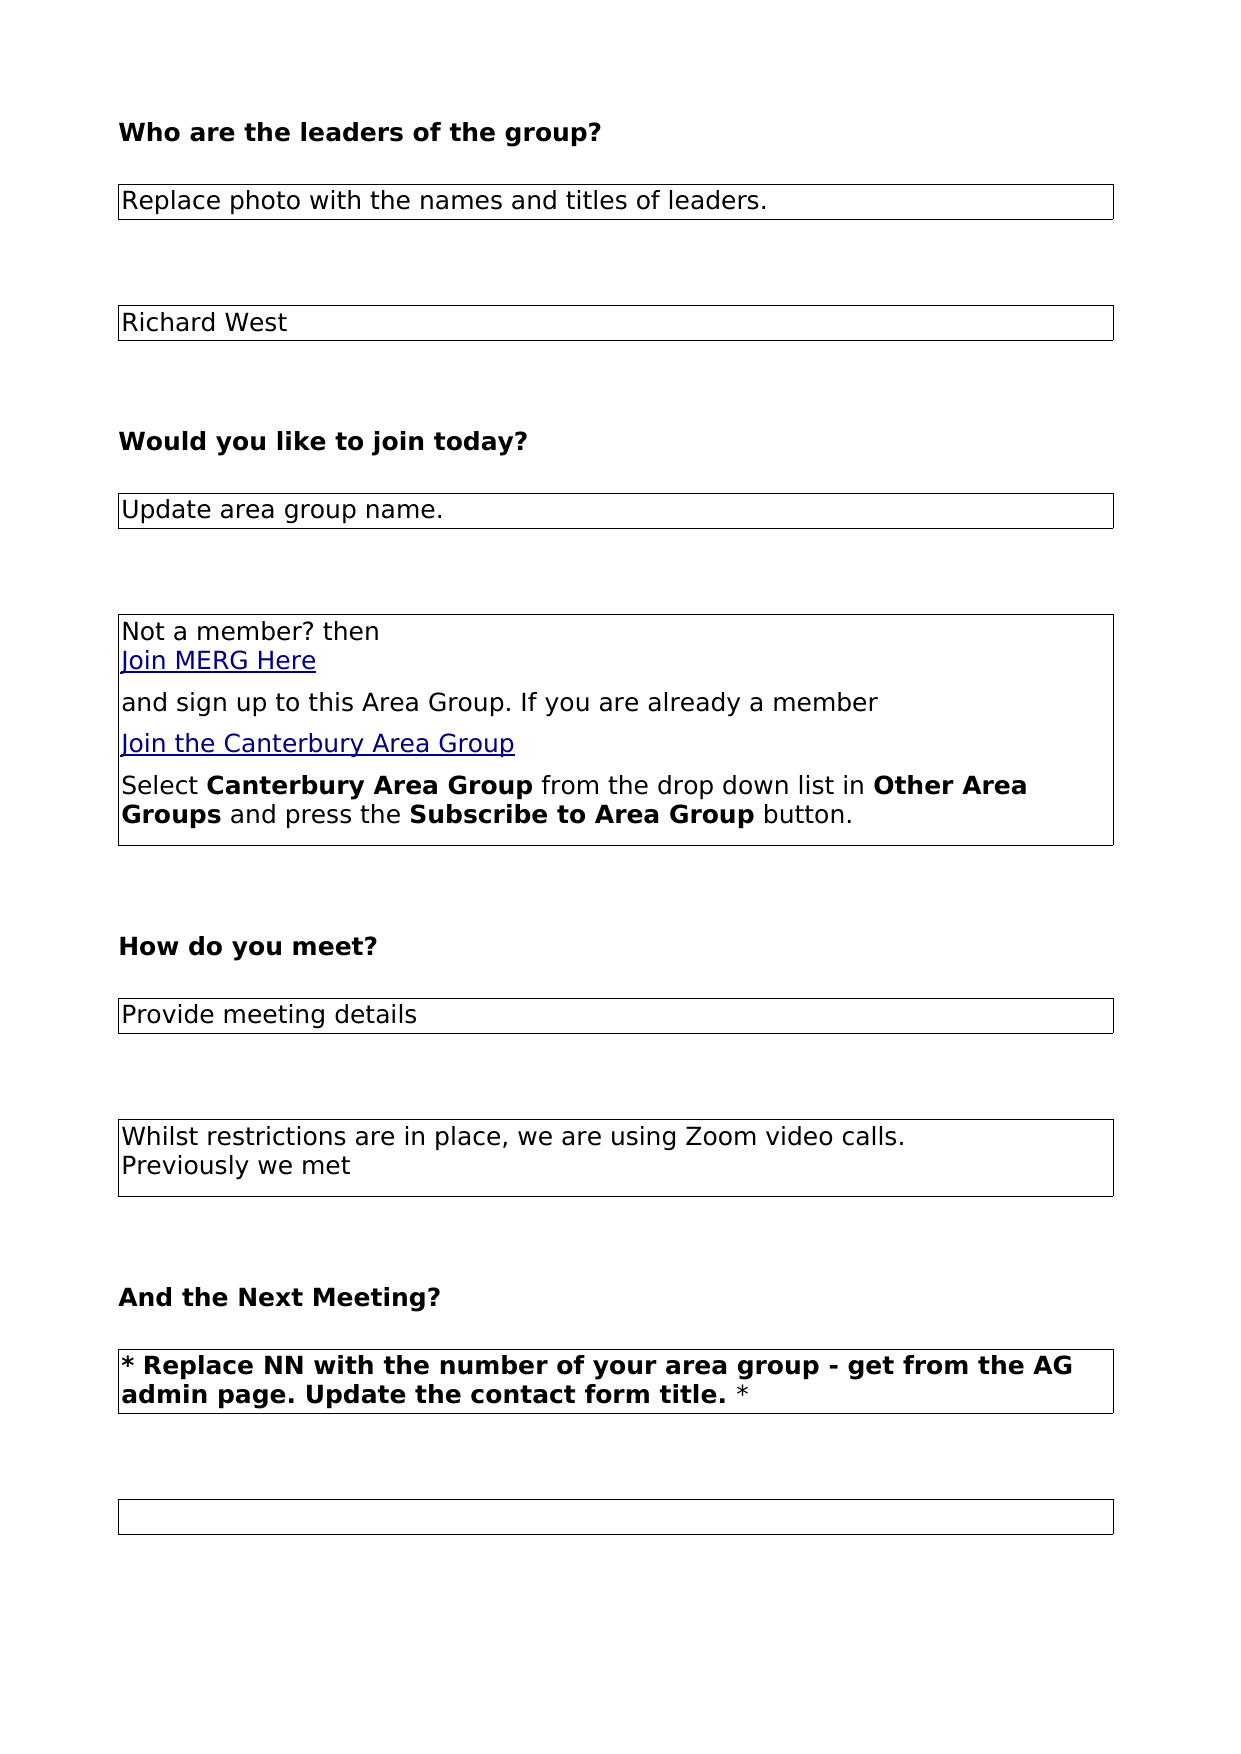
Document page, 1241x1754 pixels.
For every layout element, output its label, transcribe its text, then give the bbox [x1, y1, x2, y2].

table_header Richard West [119, 306, 1113, 340]
subtitle Who are the leaders of the group? [118, 118, 1122, 147]
table_header Replace photo with the names and titles of leaders. [119, 185, 1113, 218]
table_header * Replace NN with the number of your area group - get from the AG admin page. Update the contact form title. * [119, 1350, 1113, 1413]
subtitle Would you like to join today? [118, 427, 1122, 456]
subtitle And the Next Meeting? [118, 1283, 1122, 1312]
table_header Whilst restrictions are in place, we are using Zoom video calls. Previously we met [119, 1120, 1113, 1196]
table_header Provide meeting details [119, 999, 1113, 1033]
subtitle How do you meet? [118, 932, 1122, 961]
table_header [119, 1500, 1113, 1534]
table_header Not a member? then Join MERG Here and sign up to this Area Group. If you are already a member Join the Canterbury Area Group Select Canterbury Area Group from the drop down list in Other Area Groups and press the Subscribe to Area Group button. [119, 615, 1113, 845]
table_header Update area group name. [119, 494, 1113, 528]
